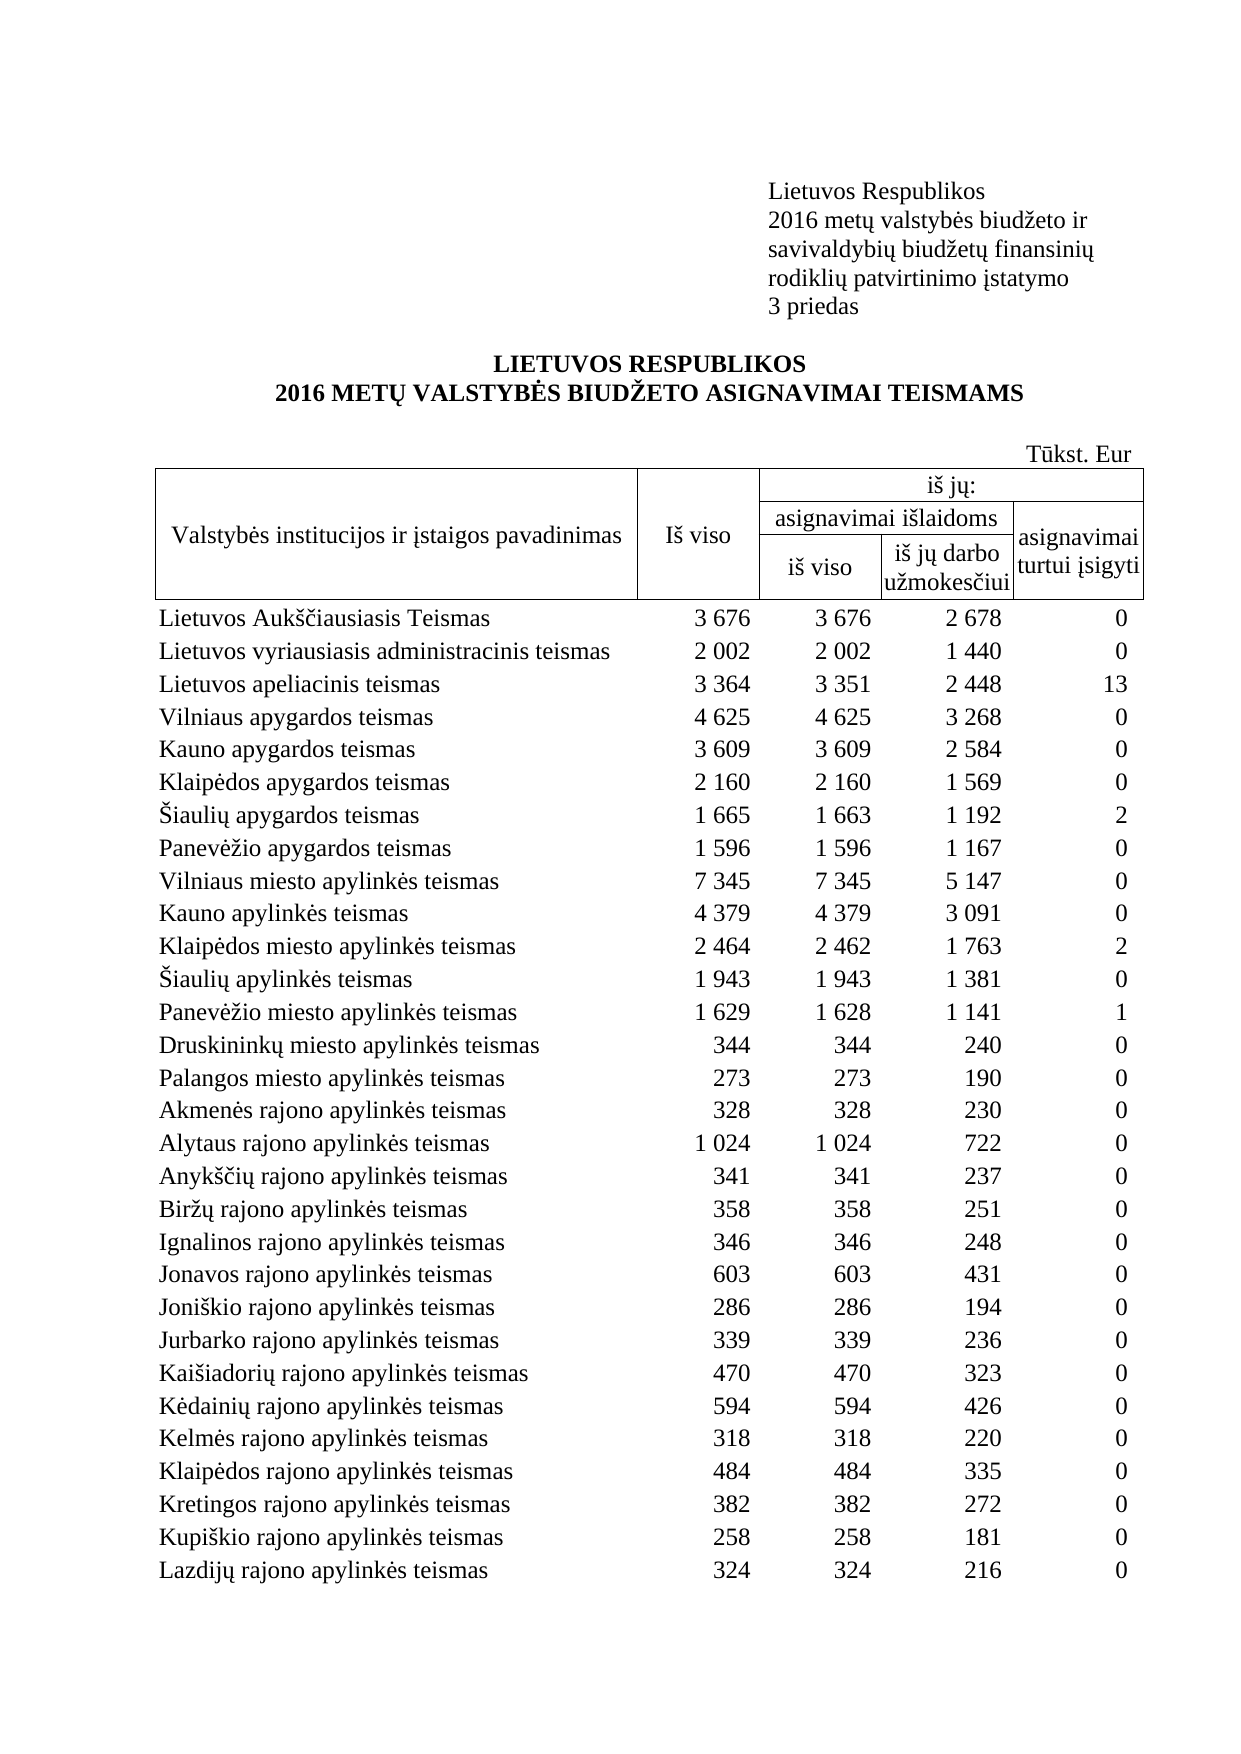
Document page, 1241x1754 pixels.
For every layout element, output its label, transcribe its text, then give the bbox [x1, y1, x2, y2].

table_cell iš viso [760, 535, 881, 599]
table_cell [1131, 927, 1144, 960]
table_cell asignavimai išlaidoms [760, 502, 1013, 533]
table_cell 0 [1005, 1551, 1131, 1583]
table_header [637, 435, 759, 468]
table_cell 344 [632, 1026, 753, 1058]
table_cell 1 024 [753, 1124, 874, 1157]
table_cell Palangos miesto apylinkės teismas [156, 1059, 632, 1091]
table_cell 324 [632, 1551, 753, 1583]
table_cell 0 [1005, 1518, 1131, 1551]
table_cell 3 091 [874, 895, 1004, 927]
table_cell [1131, 960, 1144, 993]
table_cell 1 663 [753, 796, 874, 829]
table_cell 722 [874, 1124, 1004, 1157]
table_cell 2 [1005, 927, 1131, 960]
table_cell [1131, 862, 1144, 894]
table_cell 324 [753, 1551, 874, 1583]
table_cell 237 [874, 1157, 1004, 1190]
table_cell 603 [632, 1255, 753, 1288]
table_cell 286 [753, 1288, 874, 1321]
table_cell 3 351 [753, 665, 874, 698]
table_cell 1 141 [874, 993, 1004, 1026]
table_cell 1 943 [632, 960, 753, 993]
table_cell Kretingos rajono apylinkės teismas [156, 1485, 632, 1518]
table_cell Panevėžio apygardos teismas [156, 829, 632, 862]
table_cell 2 462 [753, 927, 874, 960]
table_cell 1 167 [874, 829, 1004, 862]
table_cell iš jų: [760, 469, 1143, 501]
table_cell [1131, 829, 1144, 862]
table_cell 341 [753, 1157, 874, 1190]
table_cell 3 609 [753, 730, 874, 763]
table_cell 2 160 [632, 763, 753, 796]
table_cell 594 [753, 1387, 874, 1419]
table_cell 0 [1005, 1255, 1131, 1288]
table_cell 426 [874, 1387, 1004, 1419]
table_cell [1131, 1387, 1144, 1419]
table_cell 1 440 [874, 632, 1004, 665]
table_cell 1 024 [632, 1124, 753, 1157]
table_cell 0 [1005, 730, 1131, 763]
table_cell 4 379 [753, 895, 874, 927]
table_cell Druskininkų miesto apylinkės teismas [156, 1026, 632, 1058]
table_cell 190 [874, 1059, 1004, 1091]
table_cell 594 [632, 1387, 753, 1419]
table_cell Anykščių rajono apylinkės teismas [156, 1157, 632, 1190]
table_header [759, 435, 881, 468]
table_cell 484 [632, 1452, 753, 1485]
table_header [156, 435, 637, 468]
table_cell 7 345 [632, 862, 753, 894]
table_cell 382 [753, 1485, 874, 1518]
table_cell [1131, 796, 1144, 829]
table_cell Klaipėdos miesto apylinkės teismas [156, 927, 632, 960]
table_cell 1 665 [632, 796, 753, 829]
table_cell Kaišiadorių rajono apylinkės teismas [156, 1354, 632, 1387]
table_cell Kupiškio rajono apylinkės teismas [156, 1518, 632, 1551]
table_cell 0 [1005, 1190, 1131, 1223]
table_cell Šiaulių apygardos teismas [156, 796, 632, 829]
table_cell [1131, 665, 1144, 698]
text 2016 metų valstybės biudžeto ir [177, 205, 1122, 234]
table_cell 3 609 [632, 730, 753, 763]
table_cell 484 [753, 1452, 874, 1485]
table_cell 346 [753, 1223, 874, 1255]
table_cell 0 [1005, 895, 1131, 927]
table_cell 0 [1005, 1157, 1131, 1190]
table_cell Vilniaus apygardos teismas [156, 698, 632, 730]
table_cell [1131, 763, 1144, 796]
table_cell [1131, 1091, 1144, 1124]
table_cell 258 [632, 1518, 753, 1551]
table_cell Vilniaus miesto apylinkės teismas [156, 862, 632, 894]
table_cell Jonavos rajono apylinkės teismas [156, 1255, 632, 1288]
table_cell 328 [753, 1091, 874, 1124]
table_cell [1131, 730, 1144, 763]
table_cell 240 [874, 1026, 1004, 1058]
table_cell 0 [1005, 763, 1131, 796]
table_cell 248 [874, 1223, 1004, 1255]
table_cell [1131, 1420, 1144, 1452]
table_cell 344 [753, 1026, 874, 1058]
table_cell 470 [632, 1354, 753, 1387]
table_cell Alytaus rajono apylinkės teismas [156, 1124, 632, 1157]
table_cell [1131, 1452, 1144, 1485]
table_cell [1131, 698, 1144, 730]
table_cell 431 [874, 1255, 1004, 1288]
table_cell 2 002 [632, 632, 753, 665]
table_cell 0 [1005, 1321, 1131, 1354]
table_cell [1131, 1485, 1144, 1518]
table_cell 323 [874, 1354, 1004, 1387]
table_cell 470 [753, 1354, 874, 1387]
table_cell 0 [1005, 1059, 1131, 1091]
table_cell 0 [1005, 698, 1131, 730]
table_cell 0 [1005, 632, 1131, 665]
table_cell 7 345 [753, 862, 874, 894]
table_cell 2 678 [874, 600, 1004, 632]
table_cell 3 268 [874, 698, 1004, 730]
table_cell 1 628 [753, 993, 874, 1026]
table_cell Lazdijų rajono apylinkės teismas [156, 1551, 632, 1583]
table_cell 346 [632, 1223, 753, 1255]
table_cell [1131, 1551, 1144, 1583]
table_cell 251 [874, 1190, 1004, 1223]
table_cell 335 [874, 1452, 1004, 1485]
table_cell 1 [1005, 993, 1131, 1026]
table_cell 318 [753, 1420, 874, 1452]
table_cell Lietuvos Aukščiausiasis Teismas [156, 600, 632, 632]
table_cell 286 [632, 1288, 753, 1321]
table_cell 0 [1005, 1420, 1131, 1452]
table_cell 0 [1005, 829, 1131, 862]
table_cell 341 [632, 1157, 753, 1190]
table_cell Klaipėdos apygardos teismas [156, 763, 632, 796]
table_cell 1 381 [874, 960, 1004, 993]
table_cell 4 379 [632, 895, 753, 927]
table_cell 382 [632, 1485, 753, 1518]
table_cell Valstybės institucijos ir įstaigos pavadinimas [156, 469, 637, 599]
table_header [881, 435, 1013, 468]
table_cell 0 [1005, 960, 1131, 993]
table_cell 1 596 [632, 829, 753, 862]
table_cell asignavimai turtui įsigyti [1014, 502, 1143, 599]
table_cell Panevėžio miesto apylinkės teismas [156, 993, 632, 1026]
text savivaldybių biudžetų finansinių [177, 234, 1122, 263]
text 2016 METŲ VALSTYBĖS BIUDŽETO ASIGNAVIMAI TEISMAMS [177, 378, 1122, 406]
table_cell 4 625 [753, 698, 874, 730]
text 3 priedas [177, 291, 1122, 320]
table_cell 0 [1005, 1288, 1131, 1321]
table_cell 603 [753, 1255, 874, 1288]
text LIETUVOS RESPUBLIKOS [177, 349, 1122, 378]
table_cell [1131, 1288, 1144, 1321]
table_cell [1131, 1190, 1144, 1223]
table_cell 2 464 [632, 927, 753, 960]
table_cell [1131, 993, 1144, 1026]
table_cell [1131, 1321, 1144, 1354]
table_cell 0 [1005, 1354, 1131, 1387]
table_cell 0 [1005, 1387, 1131, 1419]
table_cell [1131, 600, 1144, 632]
table_cell 194 [874, 1288, 1004, 1321]
table_cell [1131, 1518, 1144, 1551]
text rodiklių patvirtinimo įstatymo [177, 263, 1122, 291]
table_cell Jurbarko rajono apylinkės teismas [156, 1321, 632, 1354]
table_cell Kelmės rajono apylinkės teismas [156, 1420, 632, 1452]
table_cell 2 448 [874, 665, 1004, 698]
table_cell 0 [1005, 600, 1131, 632]
table_cell 0 [1005, 862, 1131, 894]
table_cell 236 [874, 1321, 1004, 1354]
table_cell 1 763 [874, 927, 1004, 960]
table_cell Iš viso [638, 469, 759, 599]
table_cell Šiaulių apylinkės teismas [156, 960, 632, 993]
table_cell 1 192 [874, 796, 1004, 829]
table_cell 2 584 [874, 730, 1004, 763]
table_cell 3 676 [632, 600, 753, 632]
table_cell 358 [632, 1190, 753, 1223]
table_cell 3 676 [753, 600, 874, 632]
table_cell 0 [1005, 1485, 1131, 1518]
table_cell 216 [874, 1551, 1004, 1583]
table_cell 339 [753, 1321, 874, 1354]
table_cell [1131, 1223, 1144, 1255]
table_cell Lietuvos apeliacinis teismas [156, 665, 632, 698]
table_cell 2 [1005, 796, 1131, 829]
table_cell Ignalinos rajono apylinkės teismas [156, 1223, 632, 1255]
table_cell 0 [1005, 1124, 1131, 1157]
table_cell [1131, 1059, 1144, 1091]
table_cell Kauno apylinkės teismas [156, 895, 632, 927]
table_cell [1131, 1026, 1144, 1058]
table_cell 220 [874, 1420, 1004, 1452]
table_cell iš jų darbo užmokesčiui [882, 535, 1013, 599]
table_cell Joniškio rajono apylinkės teismas [156, 1288, 632, 1321]
table_cell [1131, 1124, 1144, 1157]
table_cell [1131, 632, 1144, 665]
table_cell [1131, 1255, 1144, 1288]
table_cell 2 160 [753, 763, 874, 796]
table_cell Kėdainių rajono apylinkės teismas [156, 1387, 632, 1419]
table_cell 181 [874, 1518, 1004, 1551]
table_cell 318 [632, 1420, 753, 1452]
table_cell 4 625 [632, 698, 753, 730]
table_cell [1131, 1157, 1144, 1190]
table_cell 2 002 [753, 632, 874, 665]
table_cell 230 [874, 1091, 1004, 1124]
table_cell Biržų rajono apylinkės teismas [156, 1190, 632, 1223]
table_cell 272 [874, 1485, 1004, 1518]
table_cell 13 [1005, 665, 1131, 698]
table_cell 1 596 [753, 829, 874, 862]
table_cell Akmenės rajono apylinkės teismas [156, 1091, 632, 1124]
table_cell 0 [1005, 1452, 1131, 1485]
table_cell 1 569 [874, 763, 1004, 796]
table_cell Kauno apygardos teismas [156, 730, 632, 763]
text Lietuvos Respublikos [177, 176, 1122, 205]
table_cell 1 943 [753, 960, 874, 993]
table_cell 5 147 [874, 862, 1004, 894]
table_cell 328 [632, 1091, 753, 1124]
table_cell 0 [1005, 1223, 1131, 1255]
table_cell 358 [753, 1190, 874, 1223]
table_cell 0 [1005, 1026, 1131, 1058]
table_cell 258 [753, 1518, 874, 1551]
table_cell 273 [753, 1059, 874, 1091]
table_cell 273 [632, 1059, 753, 1091]
table_cell 0 [1005, 1091, 1131, 1124]
table_cell Klaipėdos rajono apylinkės teismas [156, 1452, 632, 1485]
table_cell [1131, 1354, 1144, 1387]
table_cell 3 364 [632, 665, 753, 698]
table_header Tūkst. Eur [1013, 435, 1144, 468]
table_cell Lietuvos vyriausiasis administracinis teismas [156, 632, 632, 665]
table_cell 1 629 [632, 993, 753, 1026]
table_cell 339 [632, 1321, 753, 1354]
table_cell [1131, 895, 1144, 927]
